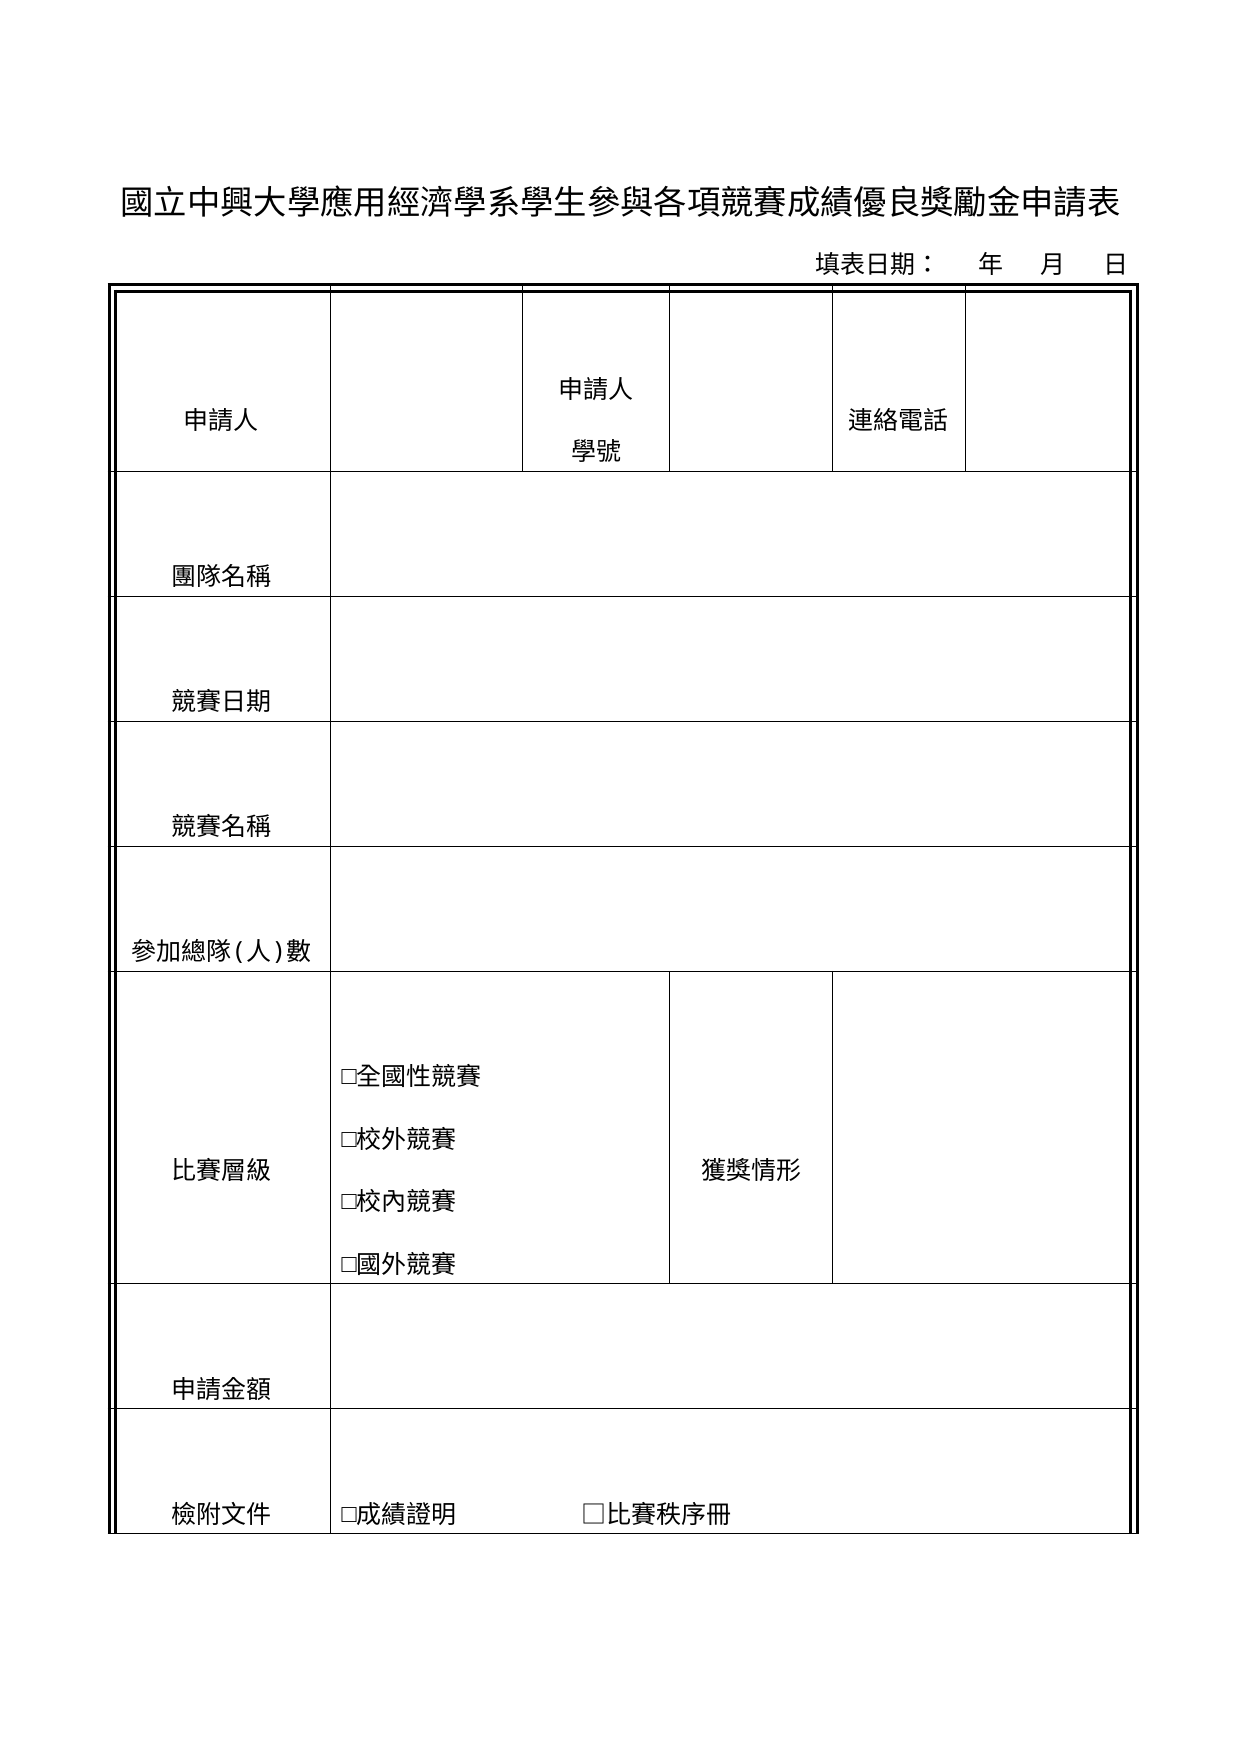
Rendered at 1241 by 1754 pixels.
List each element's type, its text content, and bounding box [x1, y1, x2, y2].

table_header [331, 286, 522, 290]
table_cell [331, 472, 1129, 596]
table_header 連絡電話 [833, 293, 965, 471]
table_header 申請人 [112, 286, 330, 471]
table_header [670, 286, 832, 290]
table_cell [331, 1284, 1129, 1408]
table_header [833, 286, 965, 290]
table_cell 競賽日期 [117, 597, 330, 721]
text 國立中興大學應用經濟學系學生參與各項競賽成績優良獎勵金申請表 [112, 158, 1128, 221]
table_cell 獲獎情形 [670, 972, 832, 1283]
table_cell 參加總隊(人)數 [117, 847, 330, 971]
table_cell □成績證明 □比賽秩序冊 [331, 1409, 1129, 1533]
table_header [523, 286, 669, 290]
table_cell 比賽層級 [117, 972, 330, 1283]
table_cell 申請金額 [117, 1284, 330, 1408]
table_cell □全國性競賽 □校外競賽 □校內競賽 □國外競賽 [331, 972, 669, 1283]
table_header [670, 293, 832, 471]
table_cell [833, 972, 1129, 1283]
table_header [331, 293, 522, 471]
table_header [966, 293, 1129, 471]
table_header 申請人 學號 [523, 293, 669, 471]
table_cell 檢附文件 [117, 1409, 330, 1533]
table_cell 團隊名稱 [117, 472, 330, 596]
table_cell 競賽名稱 [117, 722, 330, 846]
table_cell [331, 847, 1129, 971]
table_header [966, 286, 1134, 471]
text 填表日期： 年 月 日 [112, 221, 1128, 283]
table_cell [331, 597, 1129, 721]
table_cell [331, 722, 1129, 846]
